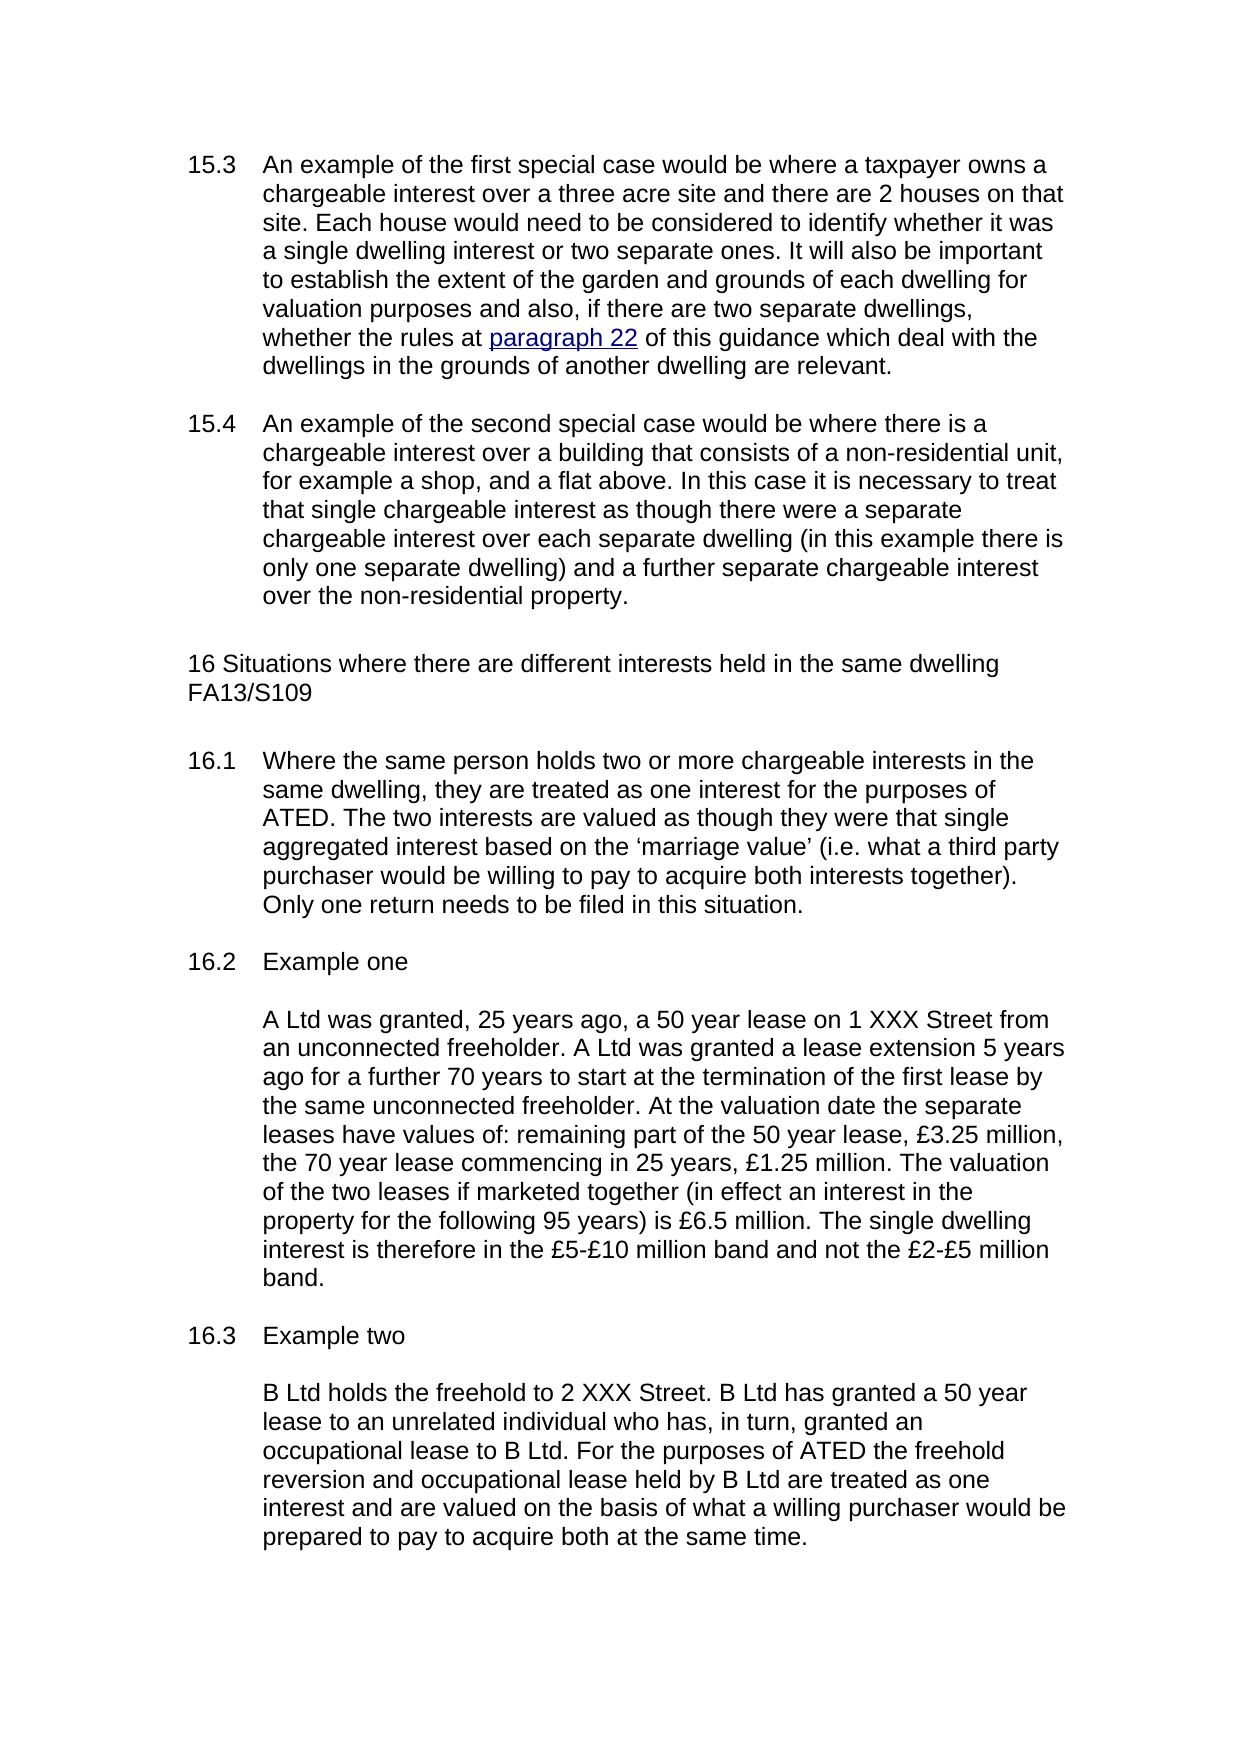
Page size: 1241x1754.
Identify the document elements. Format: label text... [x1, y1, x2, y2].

text B Ltd holds the freehold to 2 XXX Street. B Ltd has granted a 50 year lease to an unrelated individual who has, in turn, granted an occupational lease to B Ltd. For the purposes of ATED the freehold reversion and occupational lease held by B Ltd are treated as one interest and are valued on the basis of what a willing purchaser would be prepared to pay to acquire both at the same time. [262, 1378, 1069, 1551]
text 16.1 Where the same person holds two or more chargeable interests in the same dwelling, they are treated as one interest for the purposes of ATED. The two interests are valued as though they were that single aggregated interest based on the ‘marriage value’ (i.e. what a third party purchaser would be willing to pay to acquire both interests together). Only one return needs to be filed in this situation. [187, 746, 1069, 918]
text 15.3 An example of the first special case would be where a taxpayer owns a chargeable interest over a three acre site and there are 2 houses on that site. Each house would need to be considered to identify whether it was a single dwelling interest or two separate ones. It will also be important to establish the extent of the garden and grounds of each dwelling for valuation purposes and also, if there are two separate dwellings, whether the rules at paragraph 22 of this guidance which deal with the dwellings in the grounds of another dwelling are relevant. [187, 150, 1069, 380]
text 16.2 Example one [187, 947, 1069, 976]
text 15.4 An example of the second special case would be where there is a chargeable interest over a building that consists of a non-residential unit, for example a shop, and a flat above. In this case it is necessary to treat that single chargeable interest as though there were a separate chargeable interest over each separate dwelling (in this example there is only one separate dwelling) and a further separate chargeable interest over the non-residential property. [187, 409, 1069, 610]
text A Ltd was granted, 25 years ago, a 50 year lease on 1 XXX Street from an unconnected freeholder. A Ltd was granted a lease extension 5 years ago for a further 70 years to start at the termination of the first lease by the same unconnected freeholder. At the valuation date the separate leases have values of: remaining part of the 50 year lease, £3.25 million, the 70 year lease commencing in 25 years, £1.25 million. The valuation of the two leases if marketed together (in effect an interest in the property for the following 95 years) is £6.5 million. The single dwelling interest is therefore in the £5-£10 million band and not the £2-£5 million band. [262, 1004, 1069, 1292]
subtitle 16 Situations where there are different interests held in the same dwelling FA13/S109 [187, 649, 1069, 707]
text 16.3 Example two [187, 1321, 1069, 1349]
